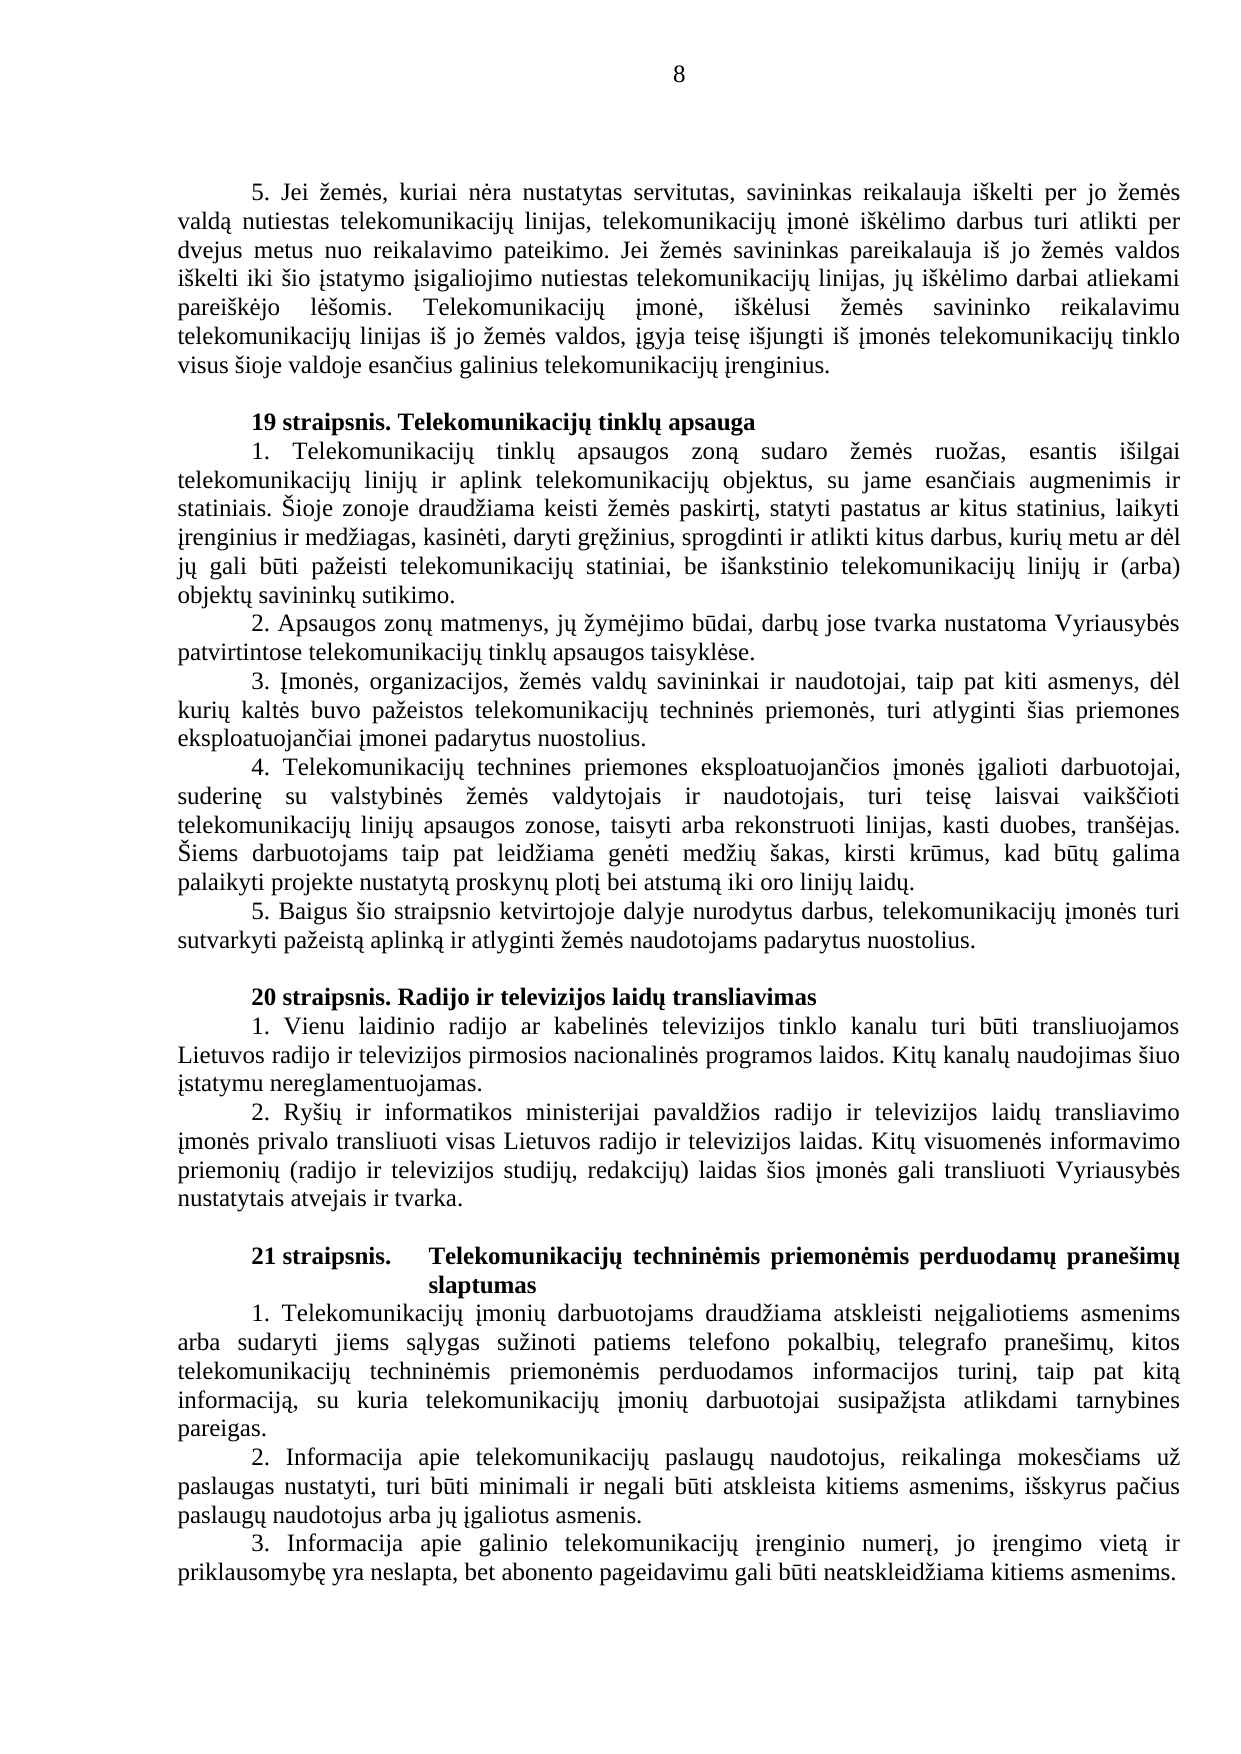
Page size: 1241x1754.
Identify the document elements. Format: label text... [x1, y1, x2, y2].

text 1. Telekomunikacijų tinklų apsaugos zoną sudaro žemės ruožas, esantis išilgai telekomunikacijų linijų ir aplink telekomunikacijų objektus, su jame esančiais augmenimis ir statiniais. Šioje zonoje draudžiama keisti žemės paskirtį, statyti pastatus ar kitus statinius, laikyti įrenginius ir medžiagas, kasinėti, daryti gręžinius, sprogdinti ir atlikti kitus darbus, kurių metu ar dėl jų gali būti pažeisti telekomunikacijų statiniai, be išankstinio telekomunikacijų linijų ir (arba) objektų savininkų sutikimo. [177, 436, 1181, 608]
text 2. Ryšių ir informatikos ministerijai pavaldžios radijo ir televizijos laidų transliavimo įmonės privalo transliuoti visas Lietuvos radijo ir televizijos laidas. Kitų visuomenės informavimo priemonių (radijo ir televizijos studijų, redakcijų) laidas šios įmonės gali transliuoti Vyriausybės nustatytais atvejais ir tvarka. [177, 1097, 1181, 1212]
text 20 straipsnis. Radijo ir televizijos laidų transliavimas [177, 982, 1181, 1011]
text 1. Telekomunikacijų įmonių darbuotojams draudžiama atskleisti neįgaliotiems asmenims arba sudaryti jiems sąlygas sužinoti patiems telefono pokalbių, telegrafo pranešimų, kitos telekomunikacijų techninėmis priemonėmis perduodamos informacijos turinį, taip pat kitą informaciją, su kuria telekomunikacijų įmonių darbuotojai susipažįsta atlikdami tarnybines pareigas. [177, 1298, 1181, 1442]
text 3. Įmonės, organizacijos, žemės valdų savininkai ir naudotojai, taip pat kiti asmenys, dėl kurių kaltės buvo pažeistos telekomunikacijų techninės priemonės, turi atlyginti šias priemones eksploatuojančiai įmonei padarytus nuostolius. [177, 666, 1181, 752]
text 5. Jei žemės, kuriai nėra nustatytas servitutas, savininkas reikalauja iškelti per jo žemės valdą nutiestas telekomunikacijų linijas, telekomunikacijų įmonė iškėlimo darbus turi atlikti per dvejus metus nuo reikalavimo pateikimo. Jei žemės savininkas pareikalauja iš jo žemės valdos iškelti iki šio įstatymo įsigaliojimo nutiestas telekomunikacijų linijas, jų iškėlimo darbai atliekami pareiškėjo lėšomis. Telekomunikacijų įmonė, iškėlusi žemės savininko reikalavimu telekomunikacijų linijas iš jo žemės valdos, įgyja teisę išjungti iš įmonės telekomunikacijų tinklo visus šioje valdoje esančius galinius telekomunikacijų įrenginius. [177, 177, 1181, 378]
text 2. Apsaugos zonų matmenys, jų žymėjimo būdai, darbų jose tvarka nustatoma Vyriausybės patvirtintose telekomunikacijų tinklų apsaugos taisyklėse. [177, 608, 1181, 666]
text 21 straipsnis. Telekomunikacijų techninėmis priemonėmis perduodamų pranešimų slaptumas [251, 1241, 1181, 1298]
text 19 straipsnis. Telekomunikacijų tinklų apsauga [177, 407, 1181, 436]
text 4. Telekomunikacijų technines priemones eksploatuojančios įmonės įgalioti darbuotojai, suderinę su valstybinės žemės valdytojais ir naudotojais, turi teisę laisvai vaikščioti telekomunikacijų linijų apsaugos zonose, taisyti arba rekonstruoti linijas, kasti duobes, tranšėjas. Šiems darbuotojams taip pat leidžiama genėti medžių šakas, kirsti krūmus, kad būtų galima palaikyti projekte nustatytą proskynų plotį bei atstumą iki oro linijų laidų. [177, 752, 1181, 896]
text 2. Informacija apie telekomunikacijų paslaugų naudotojus, reikalinga mokesčiams už paslaugas nustatyti, turi būti minimali ir negali būti atskleista kitiems asmenims, išskyrus pačius paslaugų naudotojus arba jų įgaliotus asmenis. [177, 1442, 1181, 1528]
text 1. Vienu laidinio radijo ar kabelinės televizijos tinklo kanalu turi būti transliuojamos Lietuvos radijo ir televizijos pirmosios nacionalinės programos laidos. Kitų kanalų naudojimas šiuo įstatymu nereglamentuojamas. [177, 1011, 1181, 1097]
text 3. Informacija apie galinio telekomunikacijų įrenginio numerį, jo įrengimo vietą ir priklausomybę yra neslapta, bet abonento pageidavimu gali būti neatskleidžiama kitiems asmenims. [177, 1528, 1181, 1586]
text 5. Baigus šio straipsnio ketvirtojoje dalyje nurodytus darbus, telekomunikacijų įmonės turi sutvarkyti pažeistą aplinką ir atlyginti žemės naudotojams padarytus nuostolius. [177, 896, 1181, 953]
